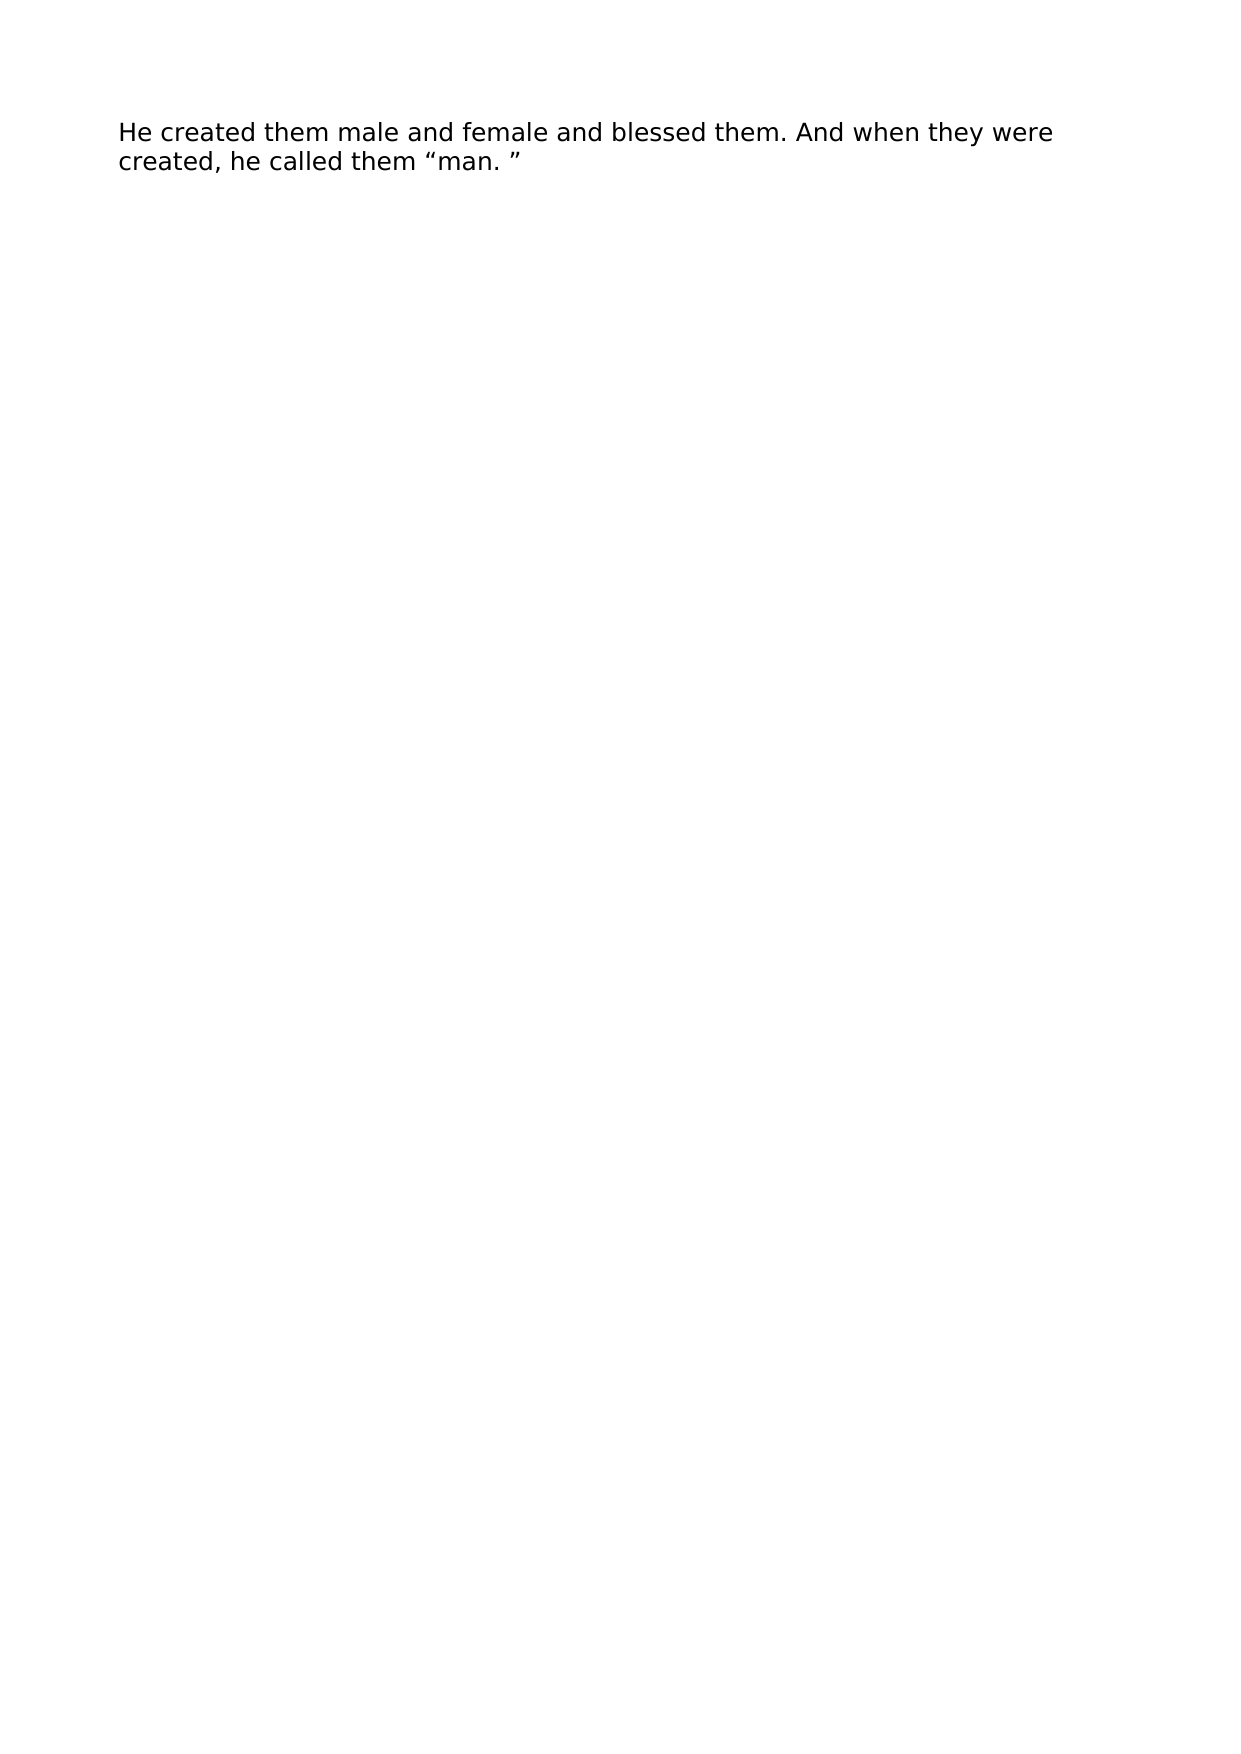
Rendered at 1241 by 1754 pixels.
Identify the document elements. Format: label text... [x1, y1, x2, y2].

text He created them male and female and blessed them. And when they were created, he called them “man. ” [118, 118, 1122, 176]
